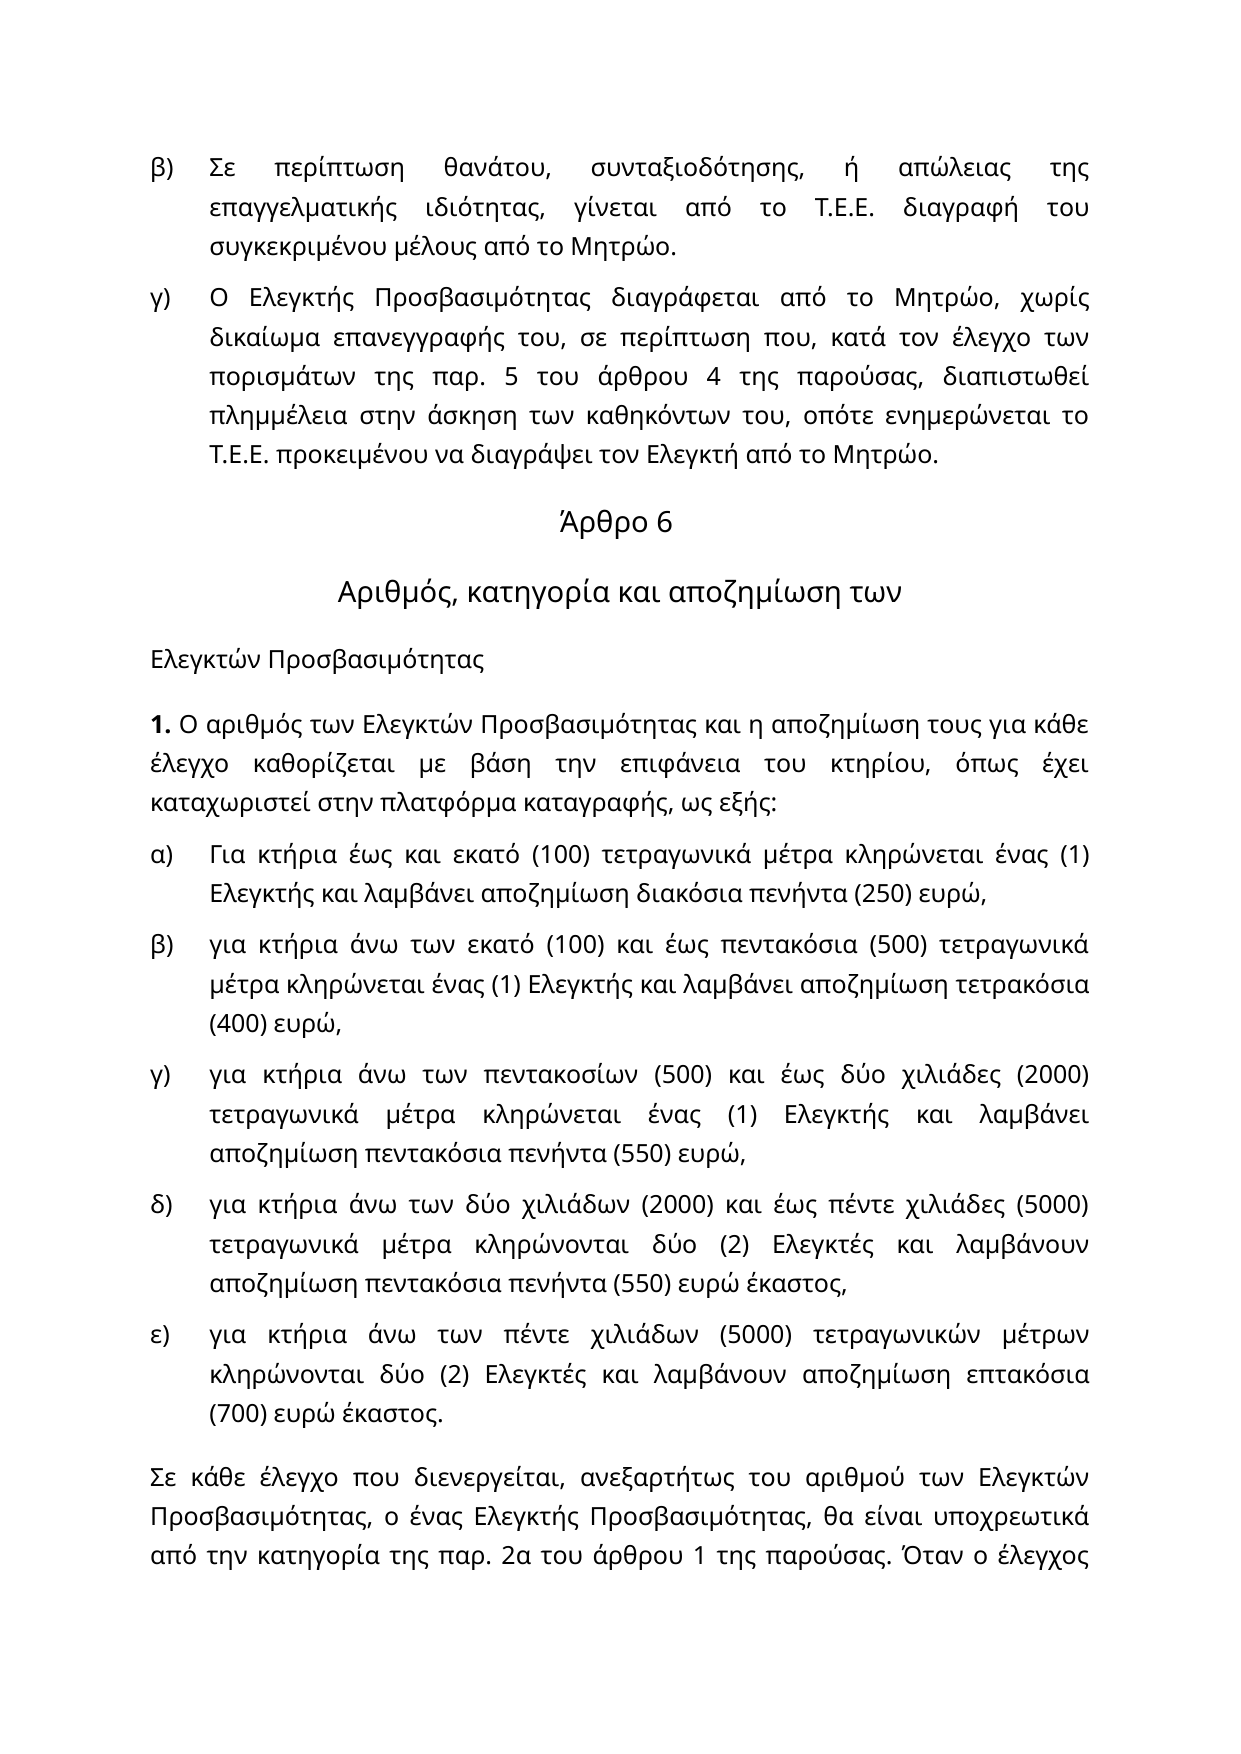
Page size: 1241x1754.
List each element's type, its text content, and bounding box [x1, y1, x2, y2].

text Σε κάθε έλεγχο που διενεργείται, ανεξαρτήτως του αριθμού των Ελεγκτών Προσβασιμότητας, ο ένας Ελεγκτής Προσβασιμότητας, θα είναι υποχρεωτικά από την κατηγορία της παρ. 2α του άρθρου 1 της παρούσας. Όταν ο έλεγχος [150, 1459, 1090, 1572]
list α) Για κτήρια έως και εκατό (100) τετραγωνικά μέτρα κληρώνεται ένας (1) Ελεγκτής και λαμβάνει αποζημίωση διακόσια πενήντα (250) ευρώ, [150, 836, 1090, 909]
list γ) Ο Ελεγκτής Προσβασιμότητας διαγράφεται από το Μητρώο, χωρίς δικαίωμα επανεγγραφής του, σε περίπτωση που, κατά τον έλεγχο των πορισμάτων της παρ. 5 του άρθρου 4 της παρούσας, διαπιστωθεί πλημμέλεια στην άσκηση των καθηκόντων του, οπότε ενημερώνεται το Τ.Ε.Ε. προκειμένου να διαγράψει τον Ελεγκτή από το Μητρώο. [150, 280, 1090, 471]
list ε) για κτήρια άνω των πέντε χιλιάδων (5000) τετραγωνικών μέτρων κληρώνονται δύο (2) Ελεγκτές και λαμβάνουν αποζημίωση επτακόσια (700) ευρώ έκαστος. [150, 1317, 1090, 1429]
list δ) για κτήρια άνω των δύο χιλιάδων (2000) και έως πέντε χιλιάδες (5000) τετραγωνικά μέτρα κληρώνονται δύο (2) Ελεγκτές και λαμβάνουν αποζημίωση πεντακόσια πενήντα (550) ευρώ έκαστος, [150, 1187, 1090, 1299]
text 1. Ο αριθμός των Ελεγκτών Προσβασιμότητας και η αποζημίωση τους για κάθε έλεγχο καθορίζεται με βάση την επιφάνεια του κτηρίου, όπως έχει καταχωριστεί στην πλατφόρμα καταγραφής, ως εξής: [150, 706, 1090, 819]
list γ) για κτήρια άνω των πεντακοσίων (500) και έως δύο χιλιάδες (2000) τετραγωνικά μέτρα κληρώνεται ένας (1) Ελεγκτής και λαμβάνει αποζημίωση πεντακόσια πενήντα (550) ευρώ, [150, 1057, 1090, 1169]
text Ελεγκτών Προσβασιμότητας [150, 642, 1090, 676]
subtitle Άρθρο 6 [150, 501, 1090, 541]
list β) Σε περίπτωση θανάτου, συνταξιοδότησης, ή απώλειας της επαγγελματικής ιδιότητας, γίνεται από το Τ.Ε.Ε. διαγραφή του συγκεκριμένου μέλους από το Μητρώο. [150, 150, 1090, 262]
subtitle Αριθμός, κατηγορία και αποζημίωση των [150, 571, 1090, 611]
list β) για κτήρια άνω των εκατό (100) και έως πεντακόσια (500) τετραγωνικά μέτρα κληρώνεται ένας (1) Ελεγκτής και λαμβάνει αποζημίωση τετρακόσια (400) ευρώ, [150, 927, 1090, 1039]
